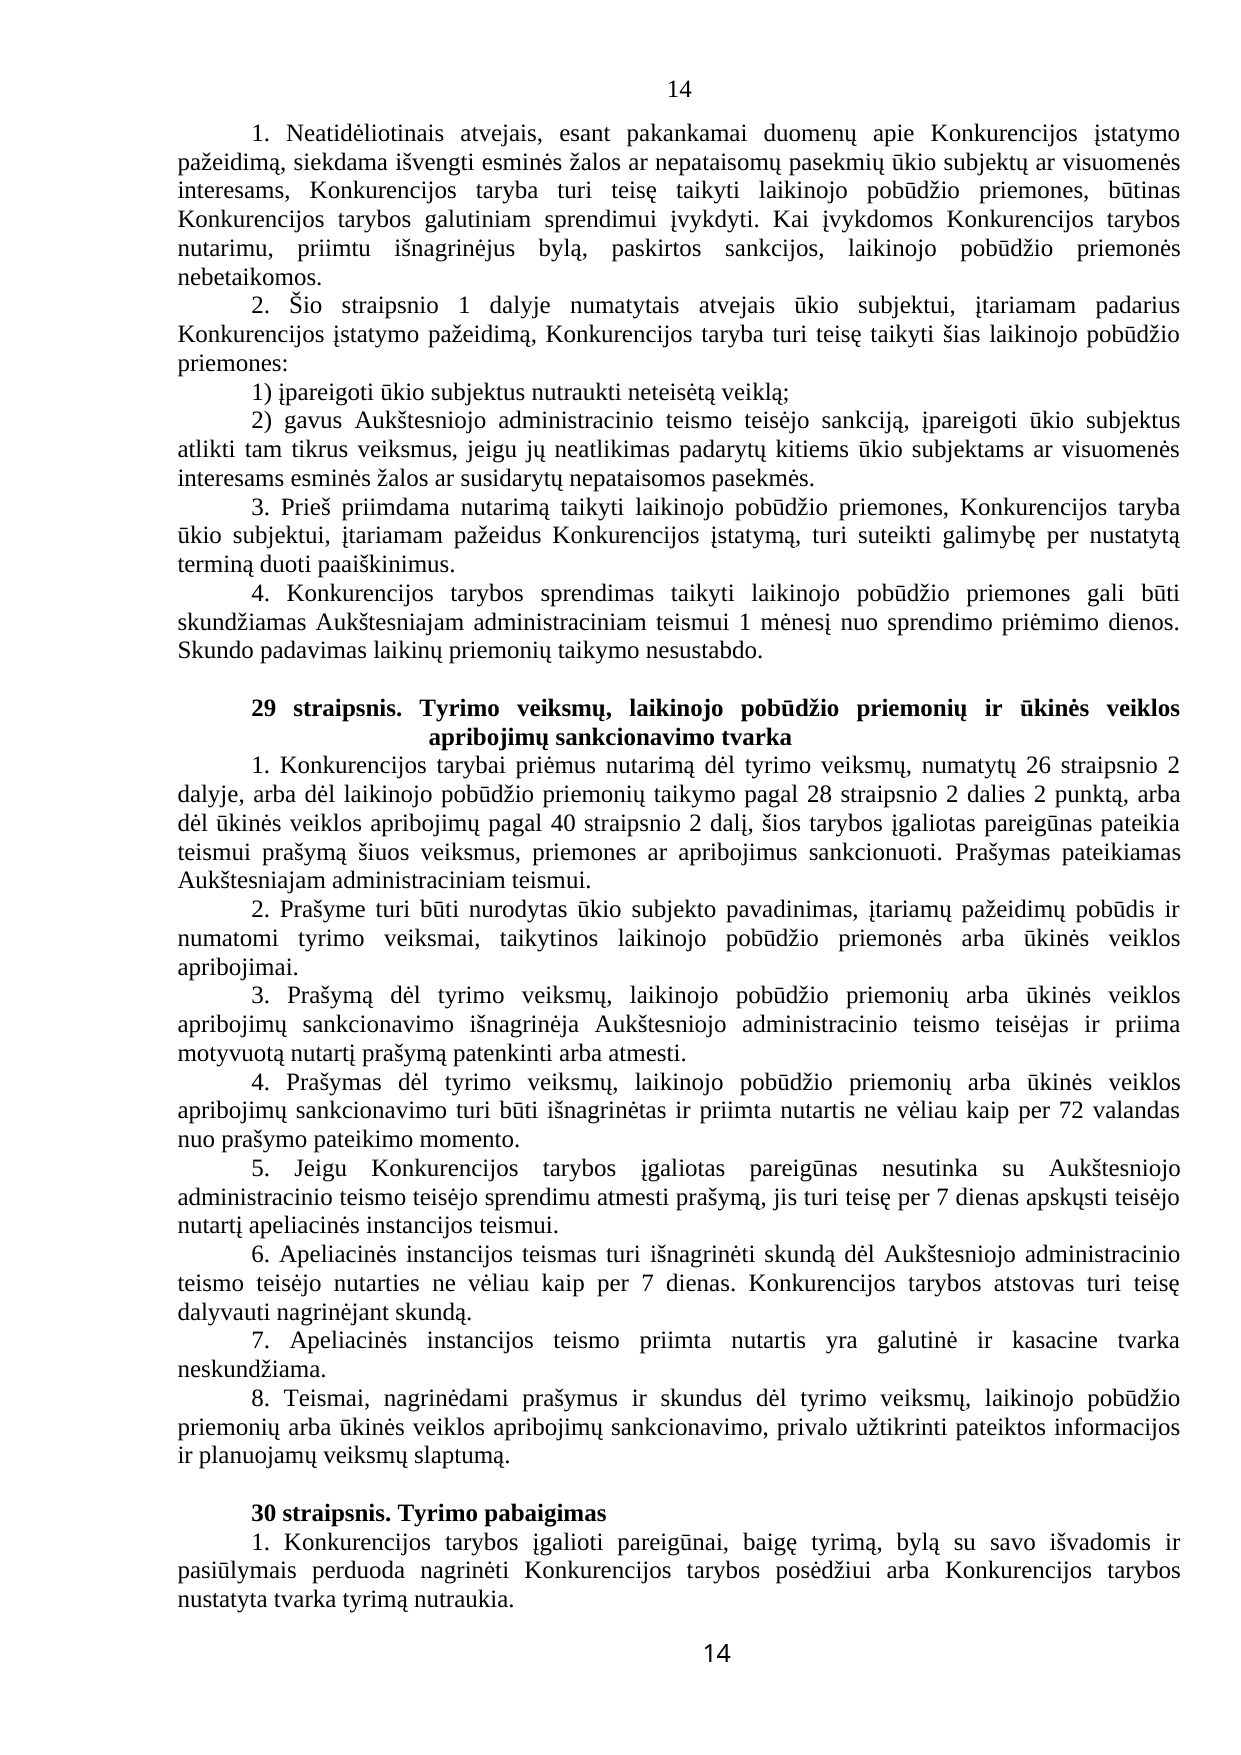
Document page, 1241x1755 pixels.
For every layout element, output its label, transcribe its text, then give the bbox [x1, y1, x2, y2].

text 1. Konkurencijos tarybai priėmus nutarimą dėl tyrimo veiksmų, numatytų 26 straipsnio 2 dalyje, arba dėl laikinojo pobūdžio priemonių taikymo pagal 28 straipsnio 2 dalies 2 punktą, arba dėl ūkinės veiklos apribojimų pagal 40 straipsnio 2 dalį, šios tarybos įgaliotas pareigūnas pateikia teismui prašymą šiuos veiksmus, priemones ar apribojimus sankcionuoti. Prašymas pateikiamas Aukštesniajam administraciniam teismui. [177, 751, 1181, 894]
text 2. Šio straipsnio 1 dalyje numatytais atvejais ūkio subjektui, įtariamam padarius Konkurencijos įstatymo pažeidimą, Konkurencijos taryba turi teisę taikyti šias laikinojo pobūdžio priemones: [177, 291, 1181, 377]
text 5. Jeigu Konkurencijos tarybos įgaliotas pareigūnas nesutinka su Aukštesniojo administracinio teismo teisėjo sprendimu atmesti prašymą, jis turi teisę per 7 dienas apskųsti teisėjo nutartį apeliacinės instancijos teismui. [177, 1153, 1181, 1239]
text 3. Prieš priimdama nutarimą taikyti laikinojo pobūdžio priemones, Konkurencijos taryba ūkio subjektui, įtariamam pažeidus Konkurencijos įstatymą, turi suteikti galimybę per nustatytą terminą duoti paaiškinimus. [177, 492, 1181, 578]
text 30 straipsnis. Tyrimo pabaigimas [177, 1498, 1181, 1527]
text 1) įpareigoti ūkio subjektus nutraukti neteisėtą veiklą; [177, 377, 1181, 406]
text 1. Konkurencijos tarybos įgalioti pareigūnai, baigę tyrimą, bylą su savo išvadomis ir pasiūlymais perduoda nagrinėti Konkurencijos tarybos posėdžiui arba Konkurencijos tarybos nustatyta tvarka tyrimą nutraukia. [177, 1527, 1181, 1613]
text 7. Apeliacinės instancijos teismo priimta nutartis yra galutinė ir kasacine tvarka neskundžiama. [177, 1326, 1181, 1383]
text 3. Prašymą dėl tyrimo veiksmų, laikinojo pobūdžio priemonių arba ūkinės veiklos apribojimų sankcionavimo išnagrinėja Aukštesniojo administracinio teismo teisėjas ir priima motyvuotą nutartį prašymą patenkinti arba atmesti. [177, 981, 1181, 1067]
text 8. Teismai, nagrinėdami prašymus ir skundus dėl tyrimo veiksmų, laikinojo pobūdžio priemonių arba ūkinės veiklos apribojimų sankcionavimo, privalo užtikrinti pateiktos informacijos ir planuojamų veiksmų slaptumą. [177, 1383, 1181, 1469]
text 6. Apeliacinės instancijos teismas turi išnagrinėti skundą dėl Aukštesniojo administracinio teismo teisėjo nutarties ne vėliau kaip per 7 dienas. Konkurencijos tarybos atstovas turi teisę dalyvauti nagrinėjant skundą. [177, 1239, 1181, 1326]
text 2. Prašyme turi būti nurodytas ūkio subjekto pavadinimas, įtariamų pažeidimų pobūdis ir numatomi tyrimo veiksmai, taikytinos laikinojo pobūdžio priemonės arba ūkinės veiklos apribojimai. [177, 894, 1181, 981]
text 4. Konkurencijos tarybos sprendimas taikyti laikinojo pobūdžio priemones gali būti skundžiamas Aukštesniajam administraciniam teismui 1 mėnesį nuo sprendimo priėmimo dienos. Skundo padavimas laikinų priemonių taikymo nesustabdo. [177, 578, 1181, 664]
text 1. Neatidėliotinais atvejais, esant pakankamai duomenų apie Konkurencijos įstatymo pažeidimą, siekdama išvengti esminės žalos ar nepataisomų pasekmių ūkio subjektų ar visuomenės interesams, Konkurencijos taryba turi teisę taikyti laikinojo pobūdžio priemones, būtinas Konkurencijos tarybos galutiniam sprendimui įvykdyti. Kai įvykdomos Konkurencijos tarybos nutarimu, priimtu išnagrinėjus bylą, paskirtos sankcijos, laikinojo pobūdžio priemonės nebetaikomos. [177, 118, 1181, 291]
text 2) gavus Aukštesniojo administracinio teismo teisėjo sankciją, įpareigoti ūkio subjektus atlikti tam tikrus veiksmus, jeigu jų neatlikimas padarytų kitiems ūkio subjektams ar visuomenės interesams esminės žalos ar susidarytų nepataisomos pasekmės. [177, 406, 1181, 492]
text 29 straipsnis. Tyrimo veiksmų, laikinojo pobūdžio priemonių ir ūkinės veiklos apribojimų sankcionavimo tvarka [251, 693, 1181, 751]
text 4. Prašymas dėl tyrimo veiksmų, laikinojo pobūdžio priemonių arba ūkinės veiklos apribojimų sankcionavimo turi būti išnagrinėtas ir priimta nutartis ne vėliau kaip per 72 valandas nuo prašymo pateikimo momento. [177, 1067, 1181, 1153]
